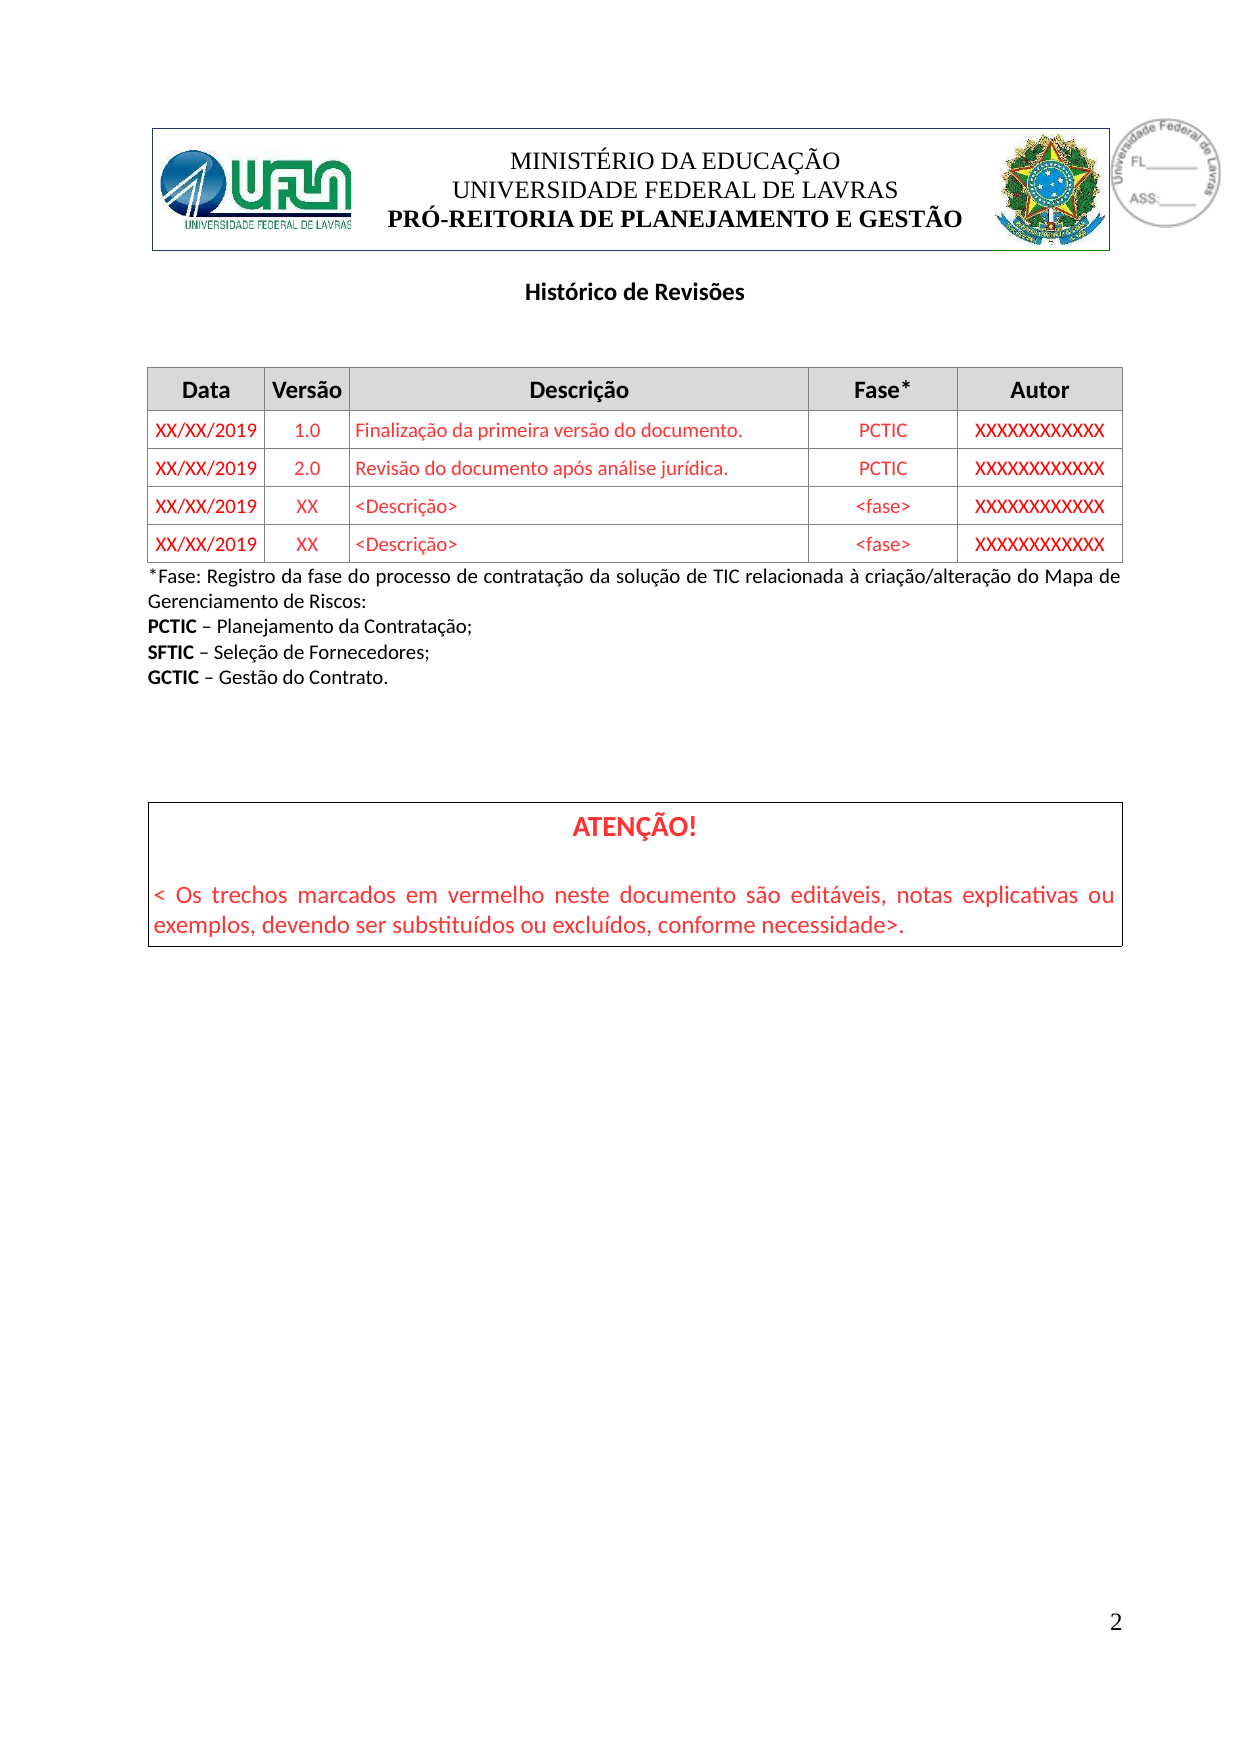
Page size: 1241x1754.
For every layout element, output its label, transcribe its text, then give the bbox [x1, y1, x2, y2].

table_cell 2.0 [265, 449, 349, 486]
text *Fase: Registro da fase do processo de contratação da solução de TIC relacionada à criação/alteração do Mapa de Gerenciamento de Riscos: [148, 563, 1122, 614]
table_header Versão [265, 368, 349, 410]
text GCTIC – Gestão do Contrato. [148, 664, 1122, 690]
table_cell PCTIC [809, 411, 957, 448]
table_cell Finalização da primeira versão do documento. [350, 411, 808, 448]
table_header Data [148, 368, 264, 410]
table_cell <fase> [809, 525, 957, 562]
table_cell XX/XX/2019 [148, 525, 264, 562]
table_header Fase* [809, 368, 957, 410]
picture [995, 134, 1106, 245]
table_cell XXXXXXXXXXXX [958, 449, 1122, 486]
table_cell XXXXXXXXXXXX [958, 525, 1122, 562]
table_cell XX [265, 487, 349, 524]
text Histórico de Revisões [148, 276, 1122, 306]
table_cell 1.0 [265, 411, 349, 448]
table_cell XX [265, 525, 349, 562]
table_cell XX/XX/2019 [148, 411, 264, 448]
table_header Descrição [350, 368, 808, 410]
table_cell <Descrição> [350, 525, 808, 562]
picture [1110, 118, 1222, 228]
table_cell XX/XX/2019 [148, 449, 264, 486]
table_cell XXXXXXXXXXXX [958, 411, 1122, 448]
table_header Autor [958, 368, 1122, 410]
text SFTIC – Seleção de Fornecedores; [148, 639, 1122, 664]
table_cell <fase> [809, 487, 957, 524]
table_cell XX/XX/2019 [148, 487, 264, 524]
table_header ATENÇÃO! < Os trechos marcados em vermelho neste documento são editáveis, notas explicativas ou exemplos, devendo ser substituídos ou excluídos, conforme necessidade>. [149, 803, 1122, 946]
text PCTIC – Planejamento da Contratação; [148, 614, 1122, 639]
table_cell Revisão do documento após análise jurídica. [350, 449, 808, 486]
table_cell <Descrição> [350, 487, 808, 524]
picture [160, 150, 352, 229]
table_cell XXXXXXXXXXXX [958, 487, 1122, 524]
table_cell PCTIC [809, 449, 957, 486]
